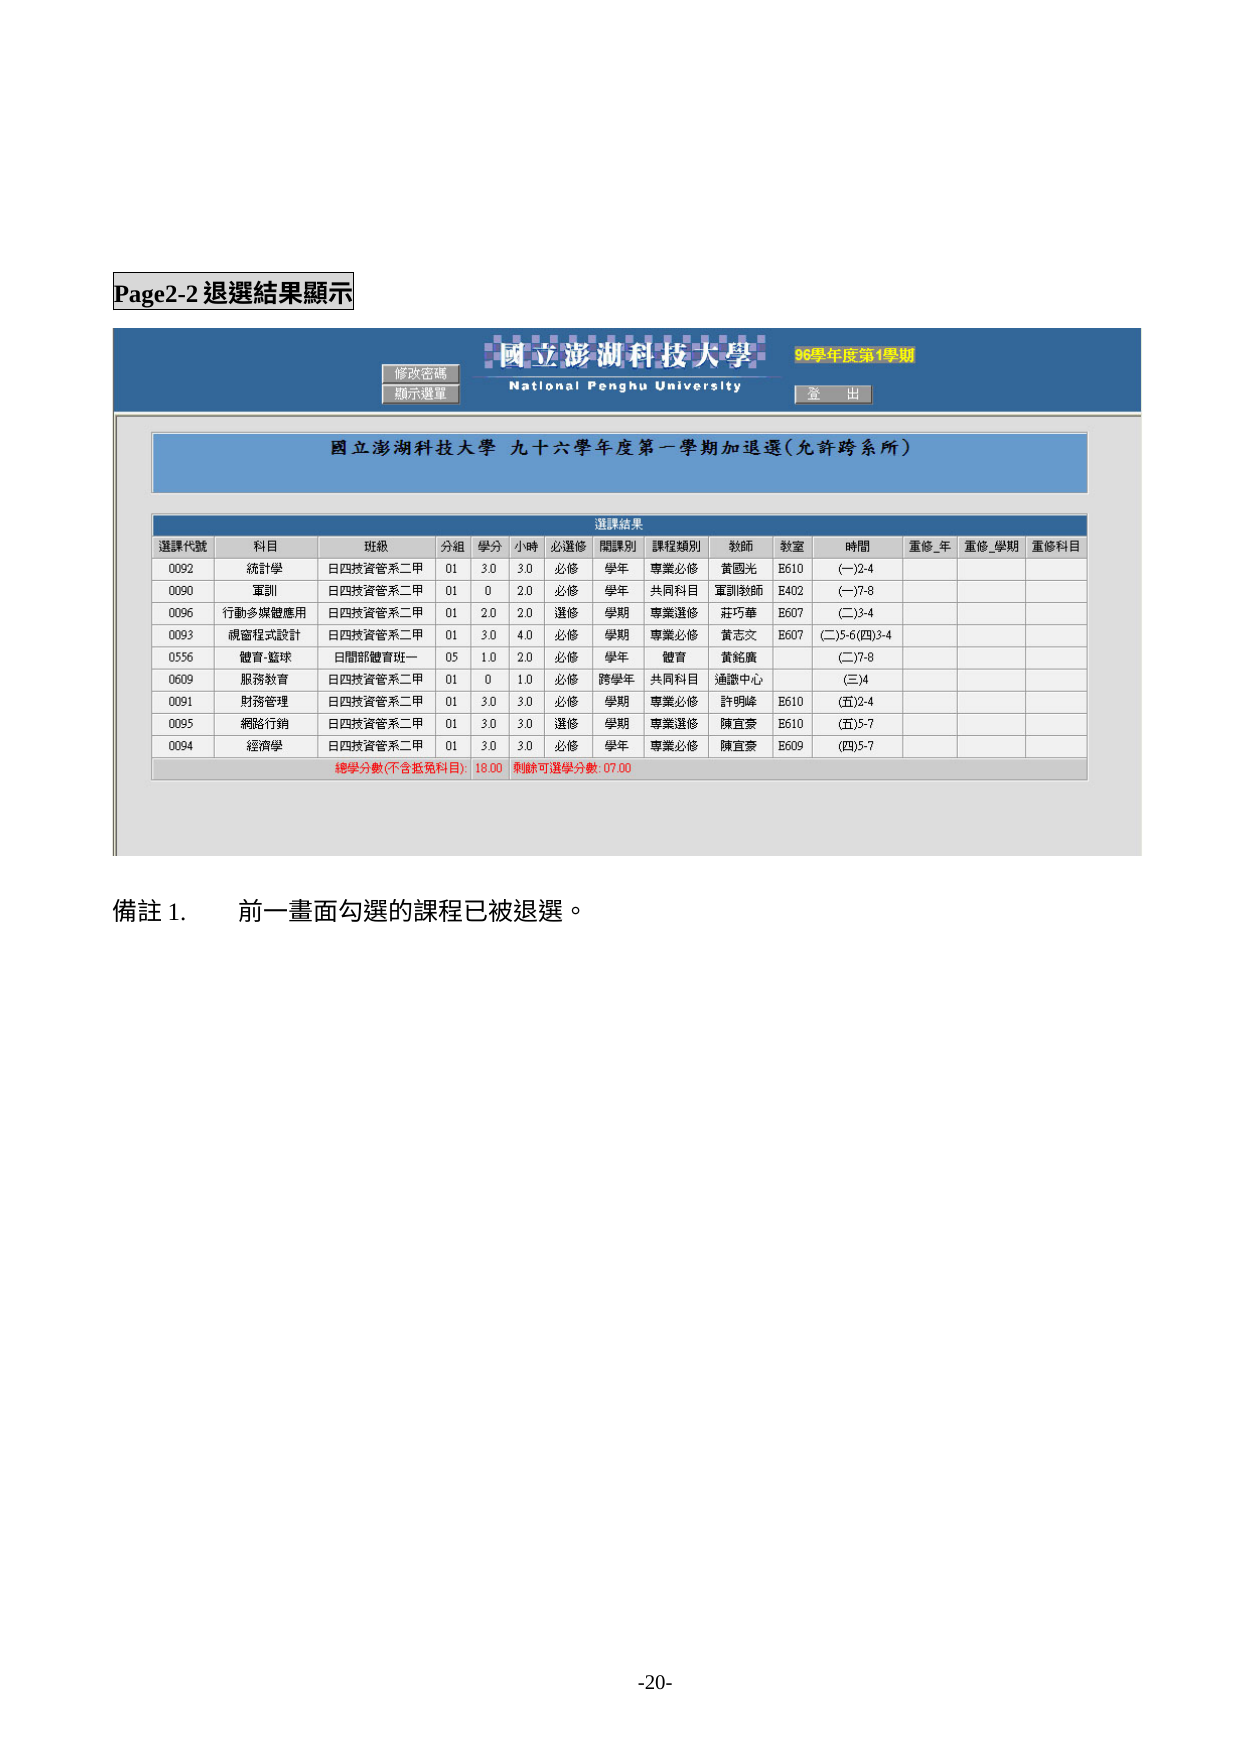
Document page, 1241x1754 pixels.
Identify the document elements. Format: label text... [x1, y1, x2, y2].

table_cell [110, 929, 236, 963]
picture [112, 328, 1143, 856]
table_cell 備註1. [110, 891, 236, 929]
table_header [110, 186, 1146, 219]
table_cell [236, 929, 1146, 963]
table_cell 前一畫面勾選的課程已被退選。 [236, 891, 1146, 929]
table_cell Page2-2退選結果顯示 [110, 254, 1146, 329]
table_cell [110, 329, 1146, 891]
table_cell [110, 220, 1146, 254]
